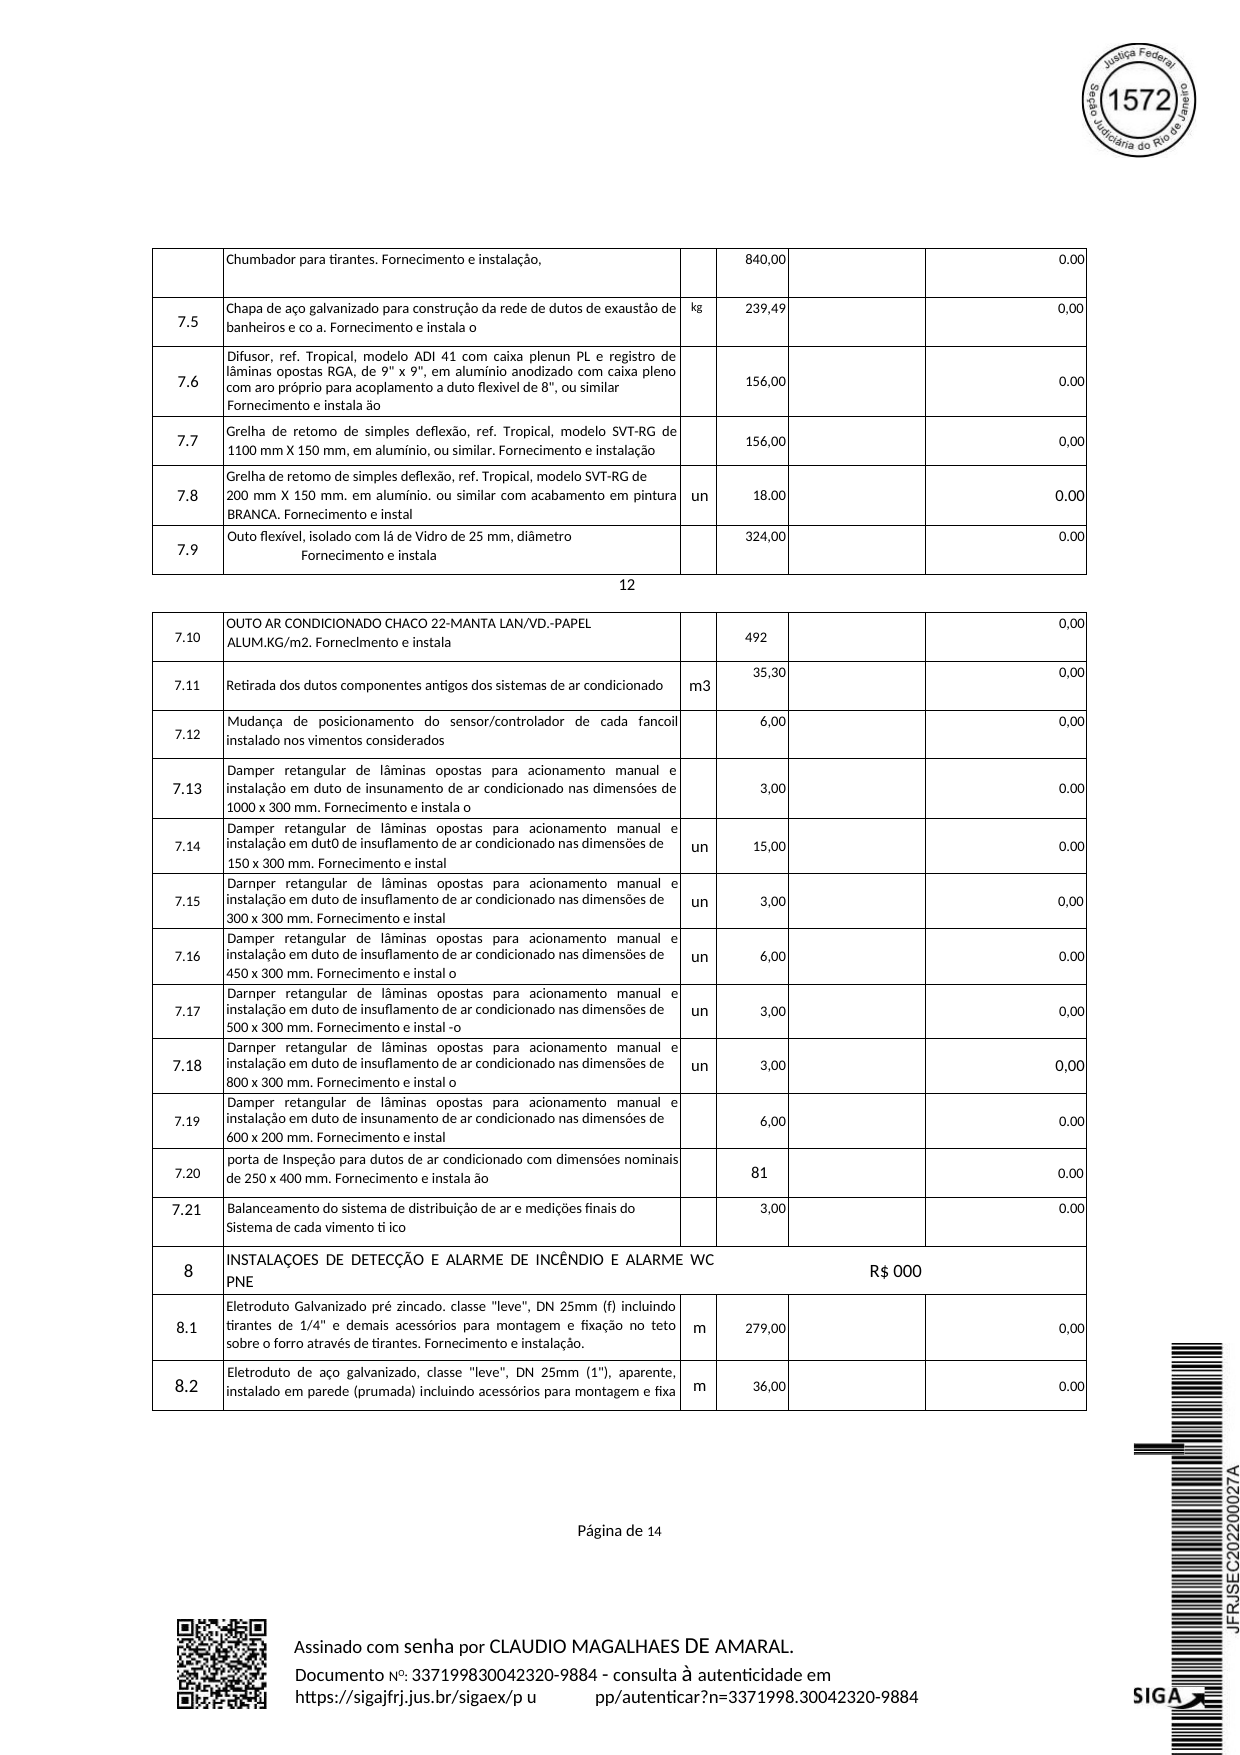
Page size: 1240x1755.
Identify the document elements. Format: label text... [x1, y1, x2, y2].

table_cell [789, 298, 925, 346]
table_cell un [681, 985, 716, 1037]
table_cell m3 [681, 662, 716, 709]
table_header [789, 613, 925, 661]
table_cell m [681, 1295, 716, 1360]
table_cell 7.6 [153, 347, 223, 416]
table_cell Darnper retangular de lâminas opostas para acionamento manual e instalação em duto de insuflamento de ar condicionado nas dimensões de 500 x 300 mm. Fornecimento e instal -o [224, 985, 680, 1037]
table_cell 156,00 [717, 417, 788, 465]
table_cell un [681, 929, 716, 983]
table_cell [789, 1361, 925, 1410]
text 12 [618, 574, 1204, 594]
table_cell Chapa de aço galvanizado para construçåo da rede de dutos de exauståo de banheiros e co a. Fornecimento e instala o [224, 298, 680, 346]
table_cell 156,00 [717, 347, 788, 416]
table_cell Darnper retangular de lâminas opostas para acionamento manual e instalação em duto de insuflamento de ar condicionado nas dimensões de 800 x 300 mm. Fornecimento e instal o [224, 1039, 680, 1093]
table_cell 7.7 [153, 417, 223, 465]
table_cell 0,00 [926, 1039, 1086, 1093]
table_cell 7.13 [153, 759, 223, 818]
table_cell INSTALAÇOES DE DETECÇÃO E ALARME DE INCÊNDIO E ALARME WC PNE [224, 1247, 716, 1294]
table_cell [789, 819, 925, 873]
table_cell un [681, 819, 716, 873]
table_cell Grelha de retomo de simples deflexão, ref. Tropical, modelo SVT-RG de 1100 mm X 150 mm, em alumínio, ou similar. Fornecimento e instalação [224, 417, 680, 465]
table_cell Damper retangular de lâminas opostas para acionamento manual e instalaçåo em duto de insuflamento de ar condicionado nas dimensöes de 450 x 300 mm. Fornecimento e instal o [224, 929, 680, 983]
table_cell 3,00 [717, 985, 788, 1037]
table_cell 840,00 [717, 249, 788, 297]
table_cell Chumbador para tirantes. Fornecimento e instalaçåo, [224, 249, 680, 297]
table_cell 0,00 [926, 874, 1086, 928]
table_cell [789, 1094, 925, 1148]
table_cell 7.15 [153, 874, 223, 928]
table_cell 0,00 [926, 985, 1086, 1037]
table_cell 0.00 [926, 249, 1086, 297]
table_cell 279,00 [717, 1295, 788, 1360]
table_cell [789, 249, 925, 297]
table_cell Eletroduto Galvanizado pré zincado. classe "leve", DN 25mm (f) incluindo tirantes de 1/4" e demais acessórios para montagem e fixação no teto sobre o forro através de tirantes. Fornecimento e instalaçåo. [224, 1295, 680, 1360]
table_cell 8 [153, 1247, 223, 1294]
table_cell 15,00 [717, 819, 788, 873]
table_cell [789, 1295, 925, 1360]
table_header 0,00 [926, 613, 1086, 661]
table_cell 0.00 [926, 1361, 1086, 1410]
table_cell Balanceamento do sistema de distribuiçåo de ar e mediçöes finais do Sistema de cada vimento ti ico [224, 1198, 680, 1246]
table_cell [789, 526, 925, 573]
table_cell [681, 347, 716, 416]
table_cell 0,00 [926, 298, 1086, 346]
table_cell 7.16 [153, 929, 223, 983]
table_cell [681, 1094, 716, 1148]
table_cell Outo flexível, isolado com lá de Vidro de 25 mm, diâmetro Fornecimento e instala [224, 526, 680, 573]
table_cell [789, 662, 925, 709]
table_cell 18.00 [717, 466, 788, 524]
table_cell 0.00 [926, 466, 1086, 524]
table_cell 7.9 [153, 526, 223, 573]
table_cell 7.21 [153, 1198, 223, 1246]
table_cell [789, 1198, 925, 1246]
table_cell [681, 711, 716, 758]
table_cell [716, 1247, 789, 1294]
table_cell [789, 347, 925, 416]
table_cell 6,00 [717, 1094, 788, 1148]
table_cell 0,00 [926, 662, 1086, 709]
table_cell [925, 1247, 1086, 1294]
table_cell [789, 466, 925, 524]
table_cell 0.00 [926, 1094, 1086, 1148]
table_cell 0,00 [926, 1295, 1086, 1360]
table_cell R$ 000 [789, 1247, 925, 1294]
table_cell [789, 874, 925, 928]
table_cell [681, 759, 716, 818]
table_cell [789, 1039, 925, 1093]
table_cell [789, 759, 925, 818]
table_cell 0.00 [926, 1198, 1086, 1246]
table_header 492 [717, 613, 788, 661]
table_cell 3,00 [717, 1198, 788, 1246]
table_header OUTO AR CONDICIONADO CHACO 22-MANTA LAN/VD.-PAPEL ALUM.KG/m2. Forneclmento e instala [224, 613, 680, 661]
table_header 7.10 [153, 613, 223, 661]
table_cell 0.00 [926, 819, 1086, 873]
table_cell 7.20 [153, 1149, 223, 1197]
table_cell 0.00 [926, 526, 1086, 573]
table_cell 6,00 [717, 711, 788, 758]
table_cell 81 [717, 1149, 788, 1197]
table_cell un [681, 466, 716, 524]
table_cell [681, 1198, 716, 1246]
table_cell 7.18 [153, 1039, 223, 1093]
table_cell 7.12 [153, 711, 223, 758]
table_cell 0,00 [926, 711, 1086, 758]
table_cell 7.19 [153, 1094, 223, 1148]
table_cell kg [681, 298, 716, 346]
table_cell [681, 526, 716, 573]
table_cell 7.5 [153, 298, 223, 346]
table_cell [789, 985, 925, 1037]
table_cell Damper retangular de lâminas opostas para acionamento manual e instalaçåo em duto de insunamento de ar condicionado nas dimensóes de 600 x 200 mm. Fornecimento e instal [224, 1094, 680, 1148]
table_cell 239,49 [717, 298, 788, 346]
table_cell 7.8 [153, 466, 223, 524]
table_cell 0,00 [926, 417, 1086, 465]
table_cell Retirada dos dutos componentes antigos dos sistemas de ar condicionado [224, 662, 680, 709]
table_cell [789, 711, 925, 758]
table_cell Mudança de posicionamento do sensor/controlador de cada fancoil instalado nos vimentos considerados [224, 711, 680, 758]
table_cell 35,30 [717, 662, 788, 709]
table_cell [789, 929, 925, 983]
table_cell Damper retangular de lâminas opostas para acionamento manual e instalaçåo em duto de insunamento de ar condicionado nas dimensóes de 1000 x 300 mm. Fornecimento e instala o [224, 759, 680, 818]
table_cell 36,00 [717, 1361, 788, 1410]
table_cell 0.00 [926, 347, 1086, 416]
table_cell 8.2 [153, 1361, 223, 1410]
table_cell [681, 417, 716, 465]
table_cell Damper retangular de lâminas opostas para acionamento manual e instalaçåo em dut0 de insuflamento de ar condicionado nas dimensöes de 150 x 300 mm. Fornecimento e instal [224, 819, 680, 873]
table_cell 3,00 [717, 1039, 788, 1093]
table_cell Darnper retangular de lâminas opostas para acionamento manual e instalação em duto de insuflamento de ar condicionado nas dimensões de 300 x 300 mm. Fornecimento e instal [224, 874, 680, 928]
table_cell 0.00 [926, 759, 1086, 818]
table_cell [789, 417, 925, 465]
table_cell [681, 249, 716, 297]
table_cell 3,00 [717, 874, 788, 928]
table_cell [153, 249, 223, 297]
table_cell 7.11 [153, 662, 223, 709]
table_cell Difusor, ref. Tropical, modelo ADI 41 com caixa plenun PL e registro de lâminas opostas RGA, de 9" x 9", em alumínio anodizado com caixa pleno com aro próprio para acoplamento a duto flexivel de 8", ou similar Fornecimento e instala äo [224, 347, 680, 416]
table_cell un [681, 1039, 716, 1093]
table_cell 7.17 [153, 985, 223, 1037]
table_cell 3,00 [717, 759, 788, 818]
table_cell m [681, 1361, 716, 1410]
table_cell 0.00 [926, 1149, 1086, 1197]
table_cell Grelha de retomo de simples deflexão, ref. Tropical, modelo SVT-RG de 200 mm X 150 mm. em alumínio. ou similar com acabamento em pintura BRANCA. Fornecimento e instal [224, 466, 680, 524]
table_cell un [681, 874, 716, 928]
table_header [681, 613, 716, 661]
table_cell [681, 1149, 716, 1197]
table_cell 324,00 [717, 526, 788, 573]
table_cell Eletroduto de aço galvanizado, classe "leve", DN 25mm (1"), aparente, instalado em parede (prumada) incluindo acessórios para montagem e fixa [224, 1361, 680, 1410]
table_cell 7.14 [153, 819, 223, 873]
table_cell [789, 1149, 925, 1197]
table_cell porta de Inspeçåo para dutos de ar condicionado com dimensóes nominais de 250 x 400 mm. Fornecimento e instala ão [224, 1149, 680, 1197]
table_cell 0.00 [926, 929, 1086, 983]
table_cell 6,00 [717, 929, 788, 983]
table_cell 8.1 [153, 1295, 223, 1360]
